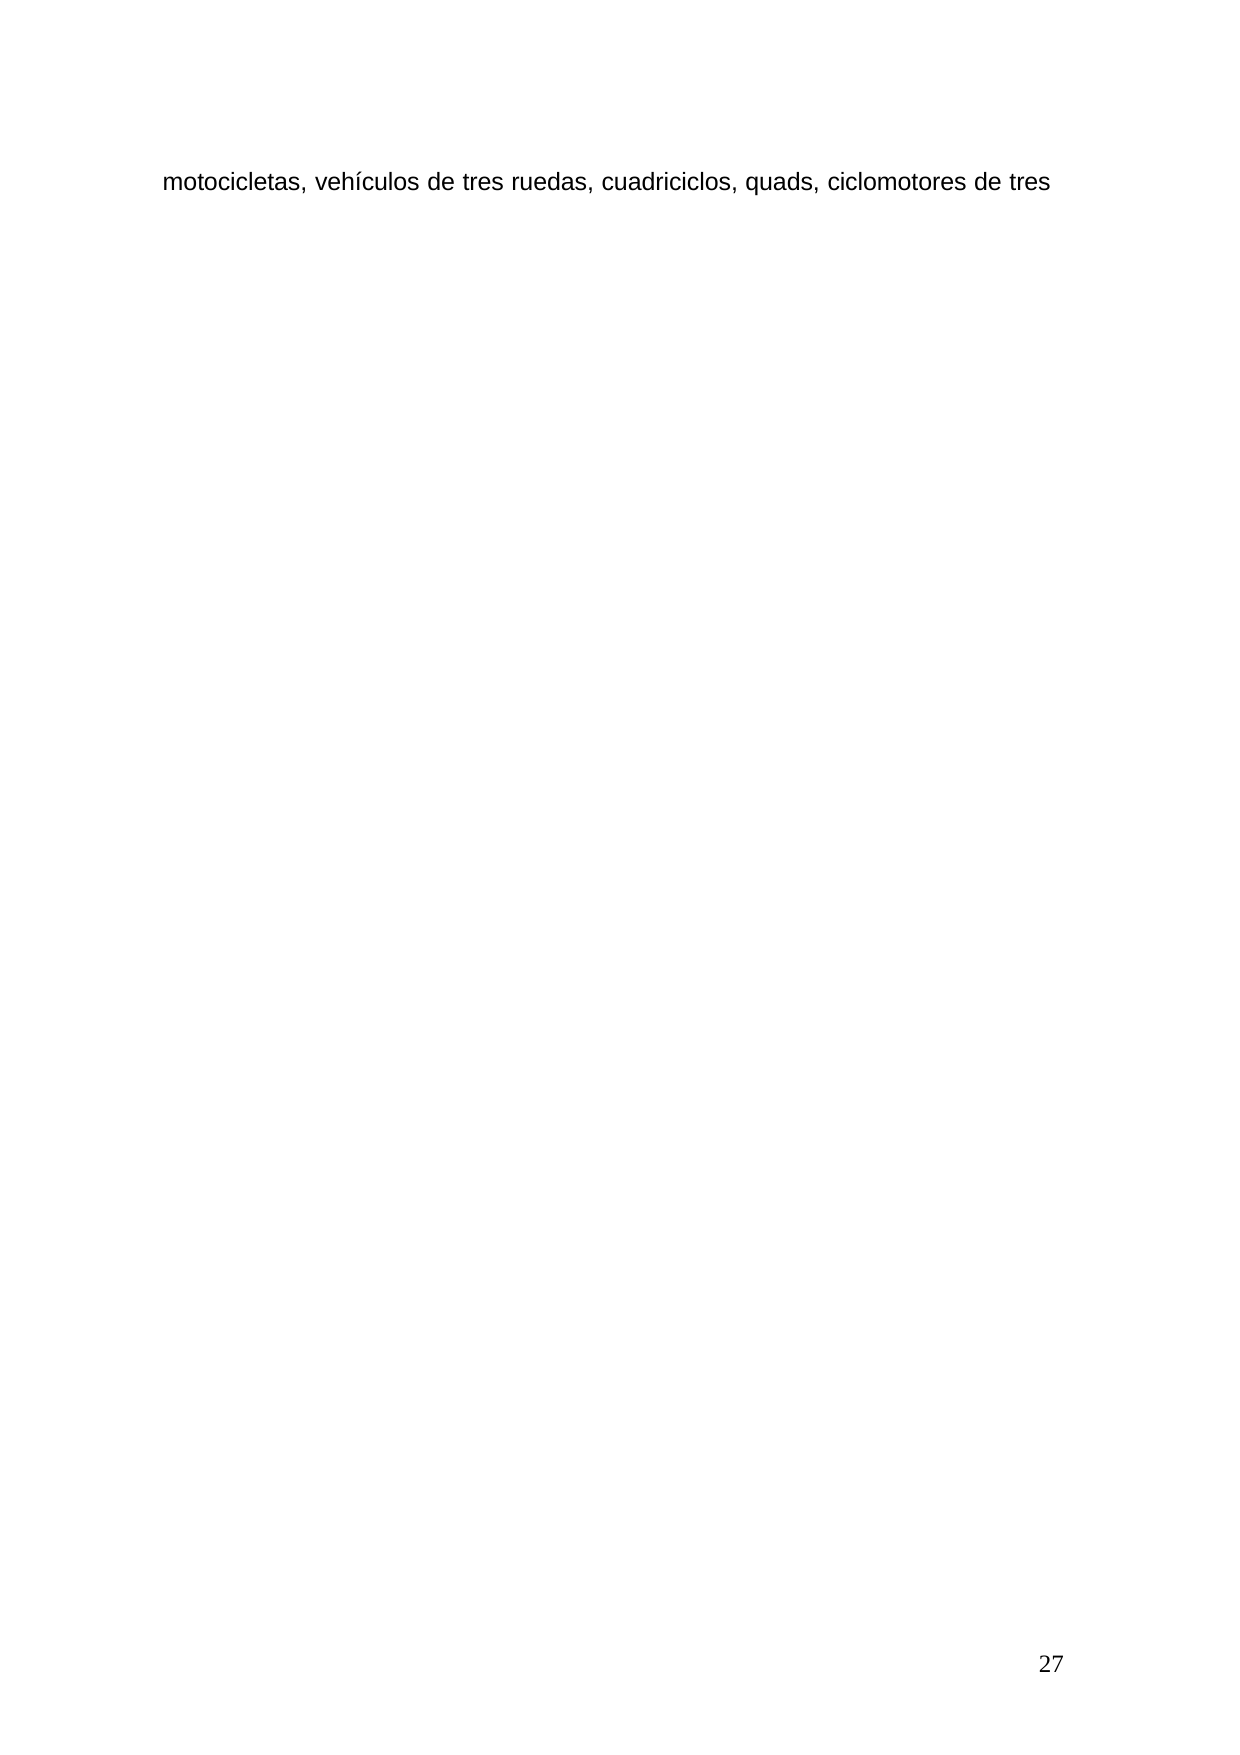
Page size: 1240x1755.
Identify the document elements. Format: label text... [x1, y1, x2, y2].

text motocicletas, vehículos de tres ruedas, cuadriciclos, quads, ciclomotores de tres [162, 167, 1068, 195]
